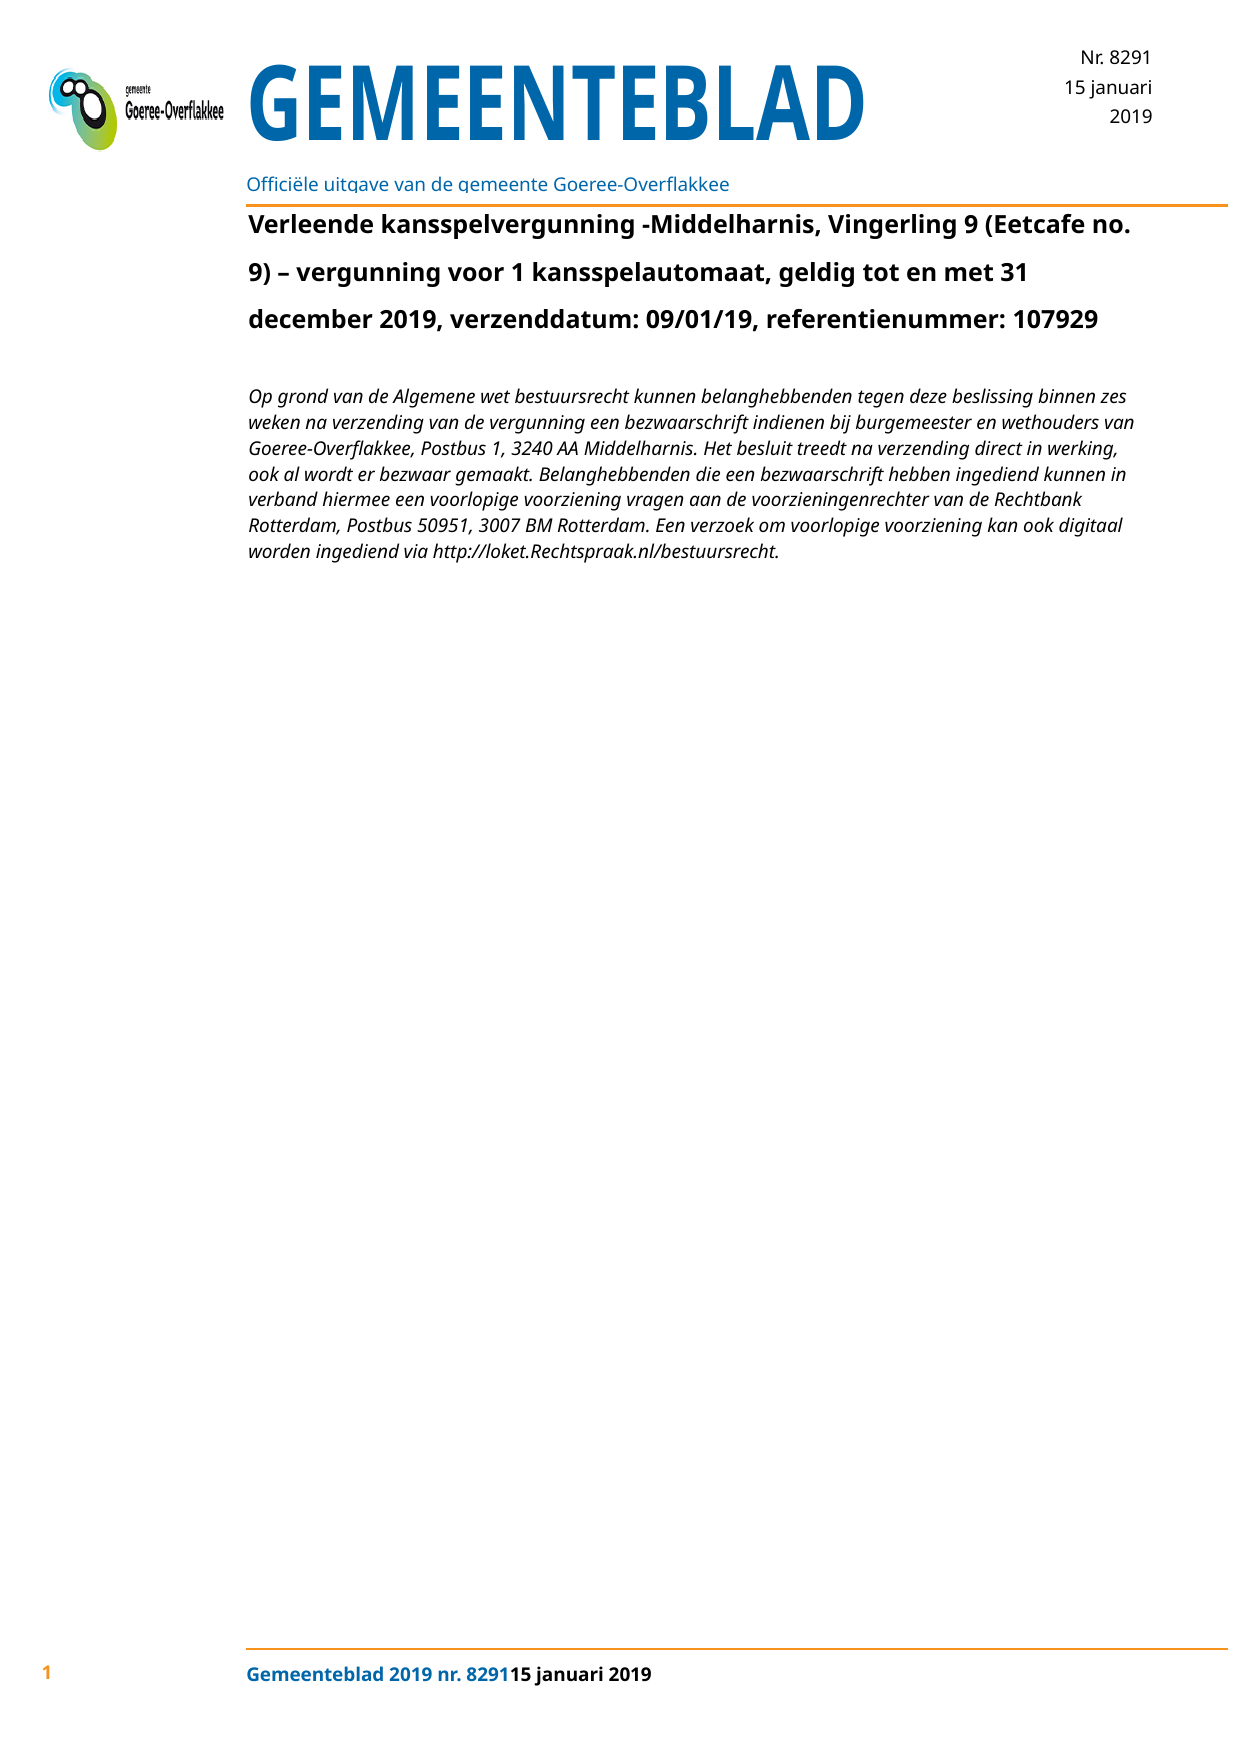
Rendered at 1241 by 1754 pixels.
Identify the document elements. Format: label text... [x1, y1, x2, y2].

text Verleende kansspelvergunning -Middelharnis, Vingerling 9 (Eetcafe no. 9) – vergunning voor 1 kansspelautomaat, geldig tot en met 31 december 2019, verzenddatum: 09/01/19, referentienummer: 107929 [248, 207, 1152, 336]
picture [41, 47, 231, 172]
text Op grond van de Algemene wet bestuursrecht kunnen belanghebbenden tegen deze beslissing binnen zes weken na verzending van de vergunning een bezwaarschrift indienen bij burgemeester en wethouders van Goeree-Overflakkee, Postbus 1, 3240 AA Middelharnis. Het besluit treedt na verzending direct in werking, ook al wordt er bezwaar gemaakt. Belanghebbenden die een bezwaarschrift hebben ingediend kunnen in verband hiermee een voorlopige voorziening vragen aan de voorzieningenrechter van de Rechtbank Rotterdam, Postbus 50951, 3007 BM Rotterdam. Een verzoek om voorlopige voorziening kan ook digitaal worden ingediend via http://loket.Rechtspraak.nl/bestuursrecht. [248, 384, 1152, 564]
